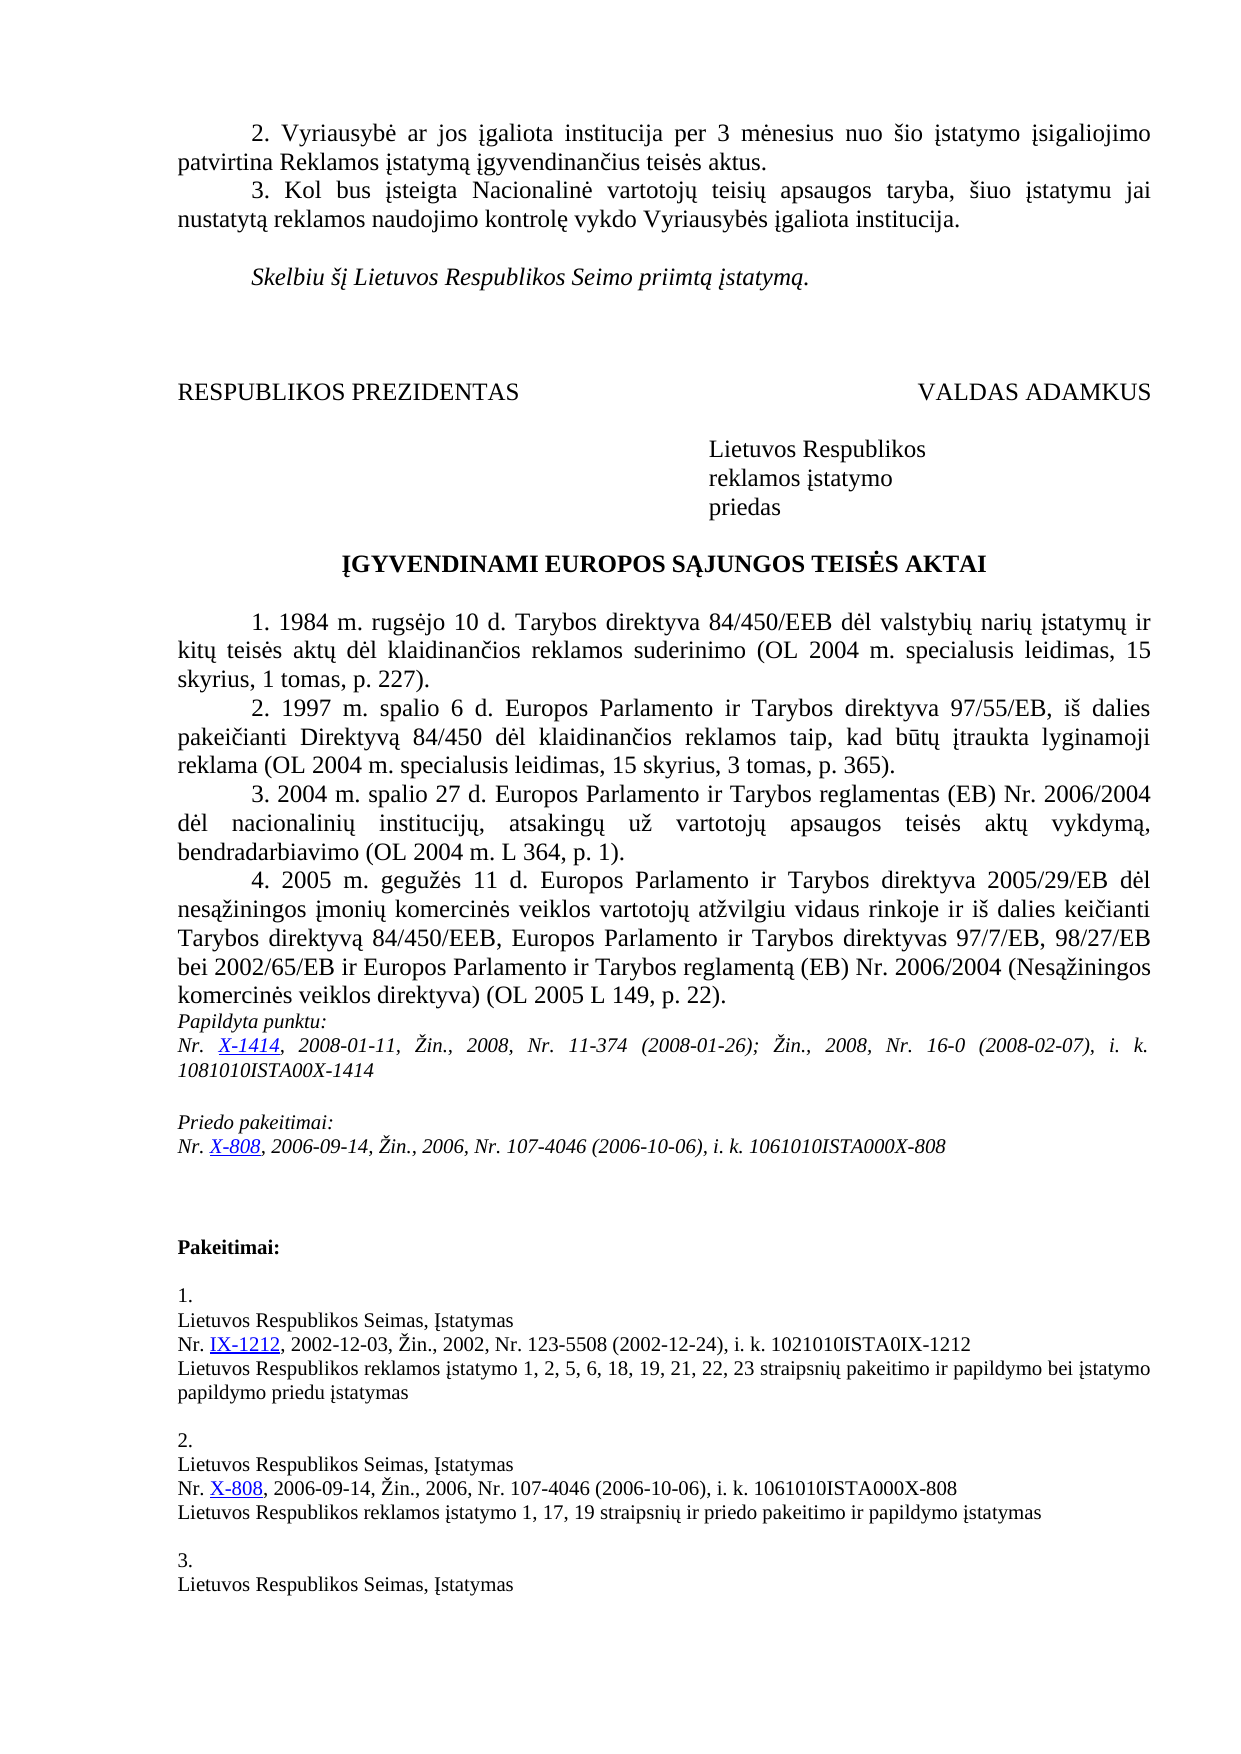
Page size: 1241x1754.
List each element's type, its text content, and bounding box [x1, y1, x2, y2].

text Lietuvos Respublikos Seimas, Įstatymas [177, 1307, 1152, 1332]
text Lietuvos Respublikos [177, 434, 1152, 463]
text 1. 1984 m. rugsėjo 10 d. Tarybos direktyva 84/450/EEB dėl valstybių narių įstatymų ir kitų teisės aktų dėl klaidinančios reklamos suderinimo (OL 2004 m. specialusis leidimas, 15 skyrius, 1 tomas, p. 227). [177, 607, 1152, 693]
text reklamos įstatymo [177, 463, 1152, 492]
text ĮGYVENDINAMI EUROPOS SĄJUNGOS TEISĖS AKTAI [177, 549, 1152, 578]
text Nr. X-808, 2006-09-14, Žin., 2006, Nr. 107-4046 (2006-10-06), i. k. 1061010ISTA000X-808 [177, 1134, 1152, 1158]
text 3. Kol bus įsteigta Nacionalinė vartotojų teisių apsaugos taryba, šiuo įstatymu jai nustatytą reklamos naudojimo kontrolę vykdo Vyriausybės įgaliota institucija. [177, 176, 1152, 233]
text Priedo pakeitimai: [177, 1110, 1152, 1134]
text Nr. X-1414, 2008-01-11, Žin., 2008, Nr. 11-374 (2008-01-26); Žin., 2008, Nr. 16-0 (2008-02-07), i. k. 1081010ISTA00X-1414 [177, 1033, 1152, 1082]
text 2. Vyriausybė ar jos įgaliota institucija per 3 mėnesius nuo šio įstatymo įsigaliojimo patvirtina Reklamos įstatymą įgyvendinančius teisės aktus. [177, 118, 1152, 176]
text 2. [177, 1428, 1152, 1452]
text Lietuvos Respublikos Seimas, Įstatymas [177, 1572, 1152, 1596]
text 3. 2004 m. spalio 27 d. Europos Parlamento ir Tarybos reglamentas (EB) Nr. 2006/2004 dėl nacionalinių institucijų, atsakingų už vartotojų apsaugos teisės aktų vykdymą, bendradarbiavimo (OL 2004 m. L 364, p. 1). [177, 779, 1152, 866]
text Lietuvos Respublikos Seimas, Įstatymas [177, 1452, 1152, 1476]
text priedas [177, 492, 1152, 521]
text Skelbiu šį Lietuvos Respublikos Seimo priimtą įstatymą. [177, 262, 1152, 291]
text Lietuvos Respublikos reklamos įstatymo 1, 2, 5, 6, 18, 19, 21, 22, 23 straipsnių pakeitimo ir papildymo bei įstatymo papildymo priedu įstatymas [177, 1356, 1152, 1404]
text Lietuvos Respublikos reklamos įstatymo 1, 17, 19 straipsnių ir priedo pakeitimo ir papildymo įstatymas [177, 1500, 1152, 1524]
text 2. 1997 m. spalio 6 d. Europos Parlamento ir Tarybos direktyva 97/55/EB, iš dalies pakeičianti Direktyvą 84/450 dėl klaidinančios reklamos taip, kad būtų įtraukta lyginamoji reklama (OL 2004 m. specialusis leidimas, 15 skyrius, 3 tomas, p. 365). [177, 693, 1152, 779]
text Papildyta punktu: [177, 1009, 1152, 1033]
text 1. [177, 1283, 1152, 1307]
text Nr. IX-1212, 2002-12-03, Žin., 2002, Nr. 123-5508 (2002-12-24), i. k. 1021010ISTA0IX-1212 [177, 1332, 1152, 1356]
text 3. [177, 1548, 1152, 1572]
text Nr. X-808, 2006-09-14, Žin., 2006, Nr. 107-4046 (2006-10-06), i. k. 1061010ISTA000X-808 [177, 1476, 1152, 1500]
text Pakeitimai: [177, 1235, 1152, 1259]
text RESPUBLIKOS PREZIDENTAS VALDAS ADAMKUS [177, 377, 1152, 406]
text 4. 2005 m. gegužės 11 d. Europos Parlamento ir Tarybos direktyva 2005/29/EB dėl nesąžiningos įmonių komercinės veiklos vartotojų atžvilgiu vidaus rinkoje ir iš dalies keičianti Tarybos direktyvą 84/450/EEB, Europos Parlamento ir Tarybos direktyvas 97/7/EB, 98/27/EB bei 2002/65/EB ir Europos Parlamento ir Tarybos reglamentą (EB) Nr. 2006/2004 (Nesąžiningos komercinės veiklos direktyva) (OL 2005 L 149, p. 22). [177, 866, 1152, 1009]
